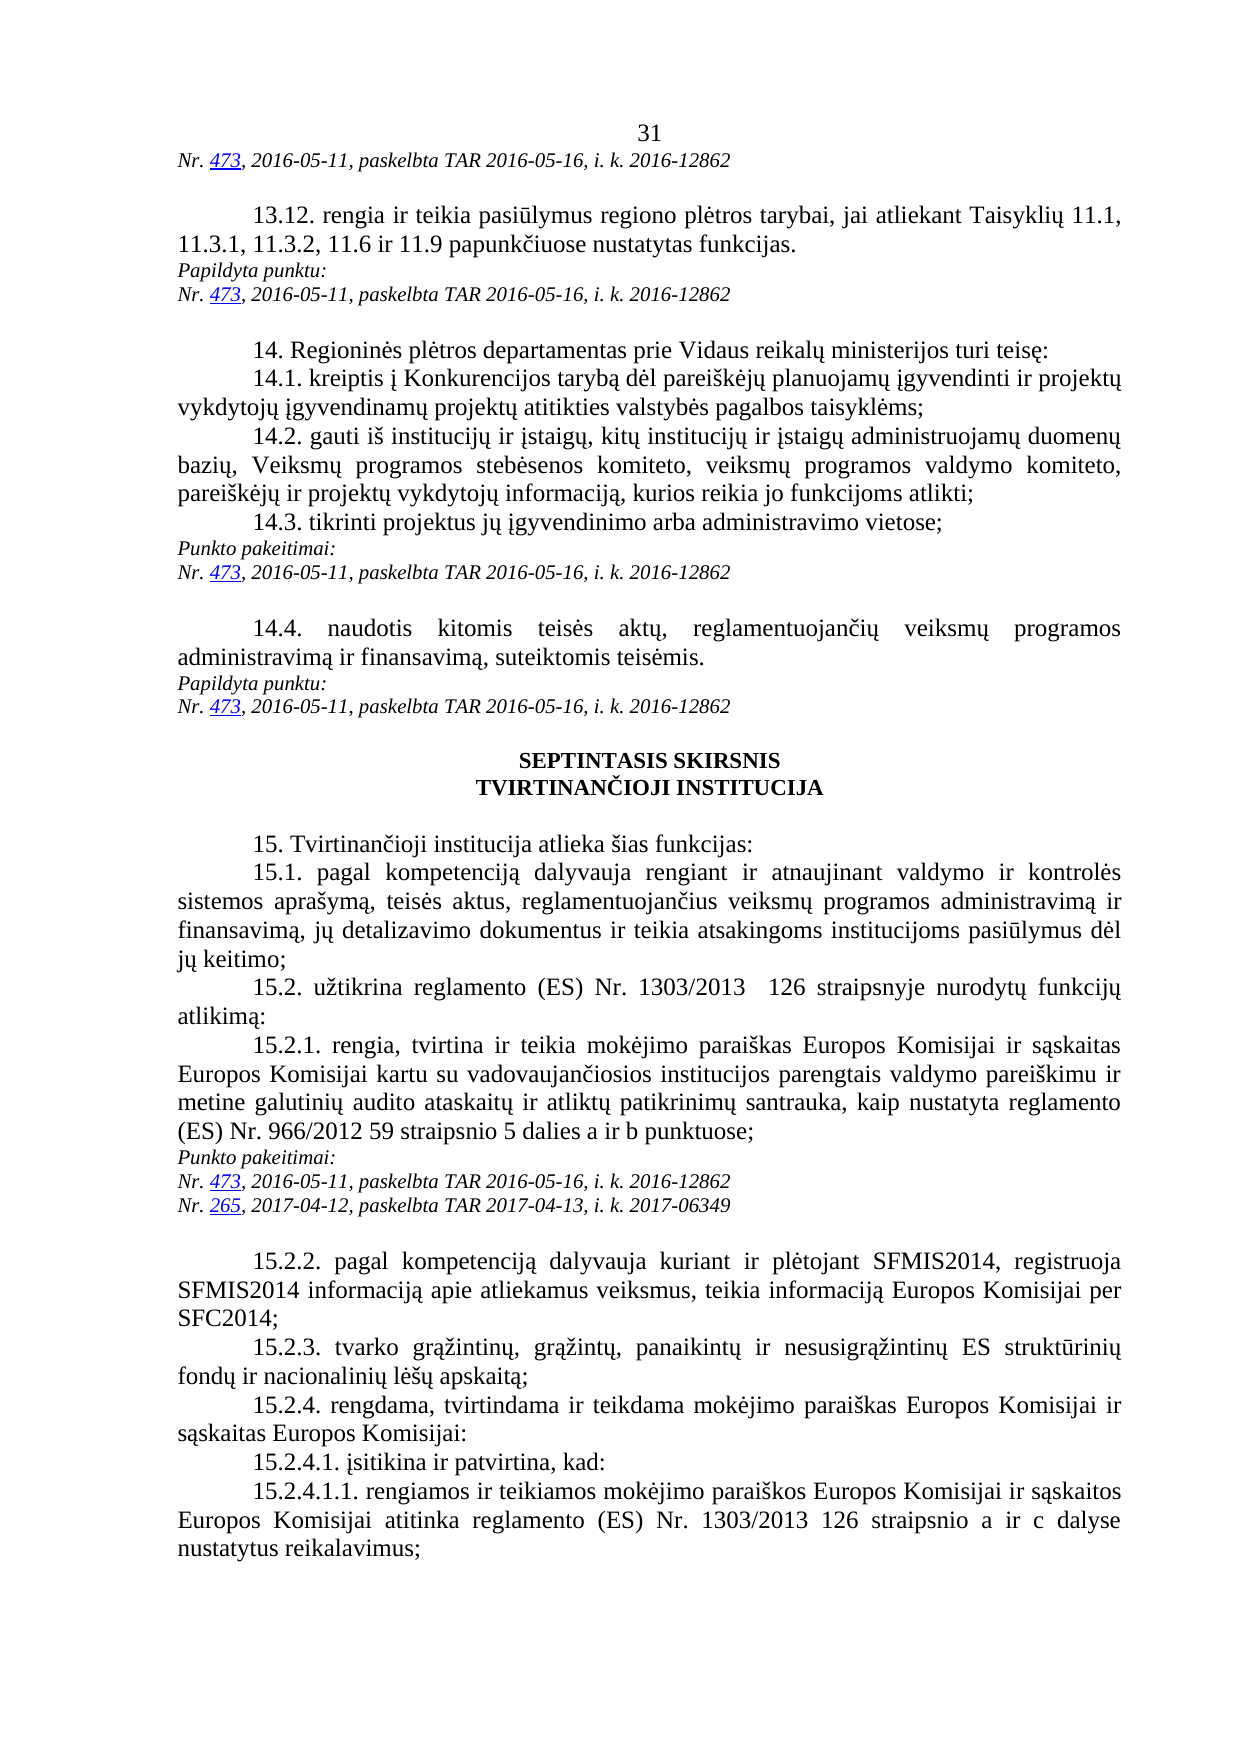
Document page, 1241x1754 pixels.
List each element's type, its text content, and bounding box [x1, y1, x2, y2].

text 15.2.4. rengdama, tvirtindama ir teikdama mokėjimo paraiškas Europos Komisijai ir sąskaitas Europos Komisijai: [177, 1390, 1122, 1447]
text 14.2. gauti iš institucijų ir įstaigų, kitų institucijų ir įstaigų administruojamų duomenų bazių, Veiksmų programos stebėsenos komiteto, veiksmų programos valdymo komiteto, pareiškėjų ir projektų vykdytojų informaciją, kurios reikia jo funkcijoms atlikti; [177, 421, 1122, 507]
text TVIRTINANČIOJI INSTITUCIJA [177, 774, 1122, 800]
text 14.3. tikrinti projektus jų įgyvendinimo arba administravimo vietose; [177, 507, 1122, 536]
text Punkto pakeitimai: [177, 536, 1122, 560]
text Nr. 473, 2016-05-11, paskelbta TAR 2016-05-16, i. k. 2016-12862 [177, 148, 1122, 172]
text 14.1. kreiptis į Konkurencijos tarybą dėl pareiškėjų planuojamų įgyvendinti ir projektų vykdytojų įgyvendinamų projektų atitikties valstybės pagalbos taisyklėms; [177, 363, 1122, 421]
text 15.2.4.1. įsitikina ir patvirtina, kad: [177, 1447, 1122, 1476]
text 14. Regioninės plėtros departamentas prie Vidaus reikalų ministerijos turi teisę: [177, 335, 1122, 363]
text SEPTINTASIS SKIRSNIS [177, 747, 1122, 774]
text 15.2.4.1.1. rengiamos ir teikiamos mokėjimo paraiškos Europos Komisijai ir sąskaitos Europos Komisijai atitinka reglamento (ES) Nr. 1303/2013 126 straipsnio a ir c dalyse nustatytus reikalavimus; [177, 1476, 1122, 1562]
text 14.4. naudotis kitomis teisės aktų, reglamentuojančių veiksmų programos administravimą ir finansavimą, suteiktomis teisėmis. [177, 613, 1122, 670]
text Papildyta punktu: [177, 258, 1122, 282]
text 15.2.3. tvarko grąžintinų, grąžintų, panaikintų ir nesusigrąžintinų ES struktūrinių fondų ir nacionalinių lėšų apskaitą; [177, 1332, 1122, 1390]
text Nr. 473, 2016-05-11, paskelbta TAR 2016-05-16, i. k. 2016-12862 [177, 560, 1122, 584]
text 15.2.2. pagal kompetenciją dalyvauja kuriant ir plėtojant SFMIS2014, registruoja SFMIS2014 informaciją apie atliekamus veiksmus, teikia informaciją Europos Komisijai per SFC2014; [177, 1246, 1122, 1332]
text Nr. 473, 2016-05-11, paskelbta TAR 2016-05-16, i. k. 2016-12862 [177, 694, 1122, 718]
text 15.2.1. rengia, tvirtina ir teikia mokėjimo paraiškas Europos Komisijai ir sąskaitas Europos Komisijai kartu su vadovaujančiosios institucijos parengtais valdymo pareiškimu ir metine galutinių audito ataskaitų ir atliktų patikrinimų santrauka, kaip nustatyta reglamento (ES) Nr. 966/2012 59 straipsnio 5 dalies a ir b punktuose; [177, 1030, 1122, 1145]
text Papildyta punktu: [177, 670, 1122, 694]
text Nr. 473, 2016-05-11, paskelbta TAR 2016-05-16, i. k. 2016-12862 [177, 1169, 1122, 1193]
text 15.2. užtikrina reglamento (ES) Nr. 1303/2013 126 straipsnyje nurodytų funkcijų atlikimą: [177, 972, 1122, 1030]
text Nr. 265, 2017-04-12, paskelbta TAR 2017-04-13, i. k. 2017-06349 [177, 1193, 1122, 1217]
text 13.12. rengia ir teikia pasiūlymus regiono plėtros tarybai, jai atliekant Taisyklių 11.1, 11.3.1, 11.3.2, 11.6 ir 11.9 papunkčiuose nustatytas funkcijas. [177, 200, 1122, 258]
text 15.1. pagal kompetenciją dalyvauja rengiant ir atnaujinant valdymo ir kontrolės sistemos aprašymą, teisės aktus, reglamentuojančius veiksmų programos administravimą ir finansavimą, jų detalizavimo dokumentus ir teikia atsakingoms institucijoms pasiūlymus dėl jų keitimo; [177, 857, 1122, 972]
text Punkto pakeitimai: [177, 1145, 1122, 1169]
text Nr. 473, 2016-05-11, paskelbta TAR 2016-05-16, i. k. 2016-12862 [177, 282, 1122, 306]
text 15. Tvirtinančioji institucija atlieka šias funkcijas: [177, 829, 1122, 857]
